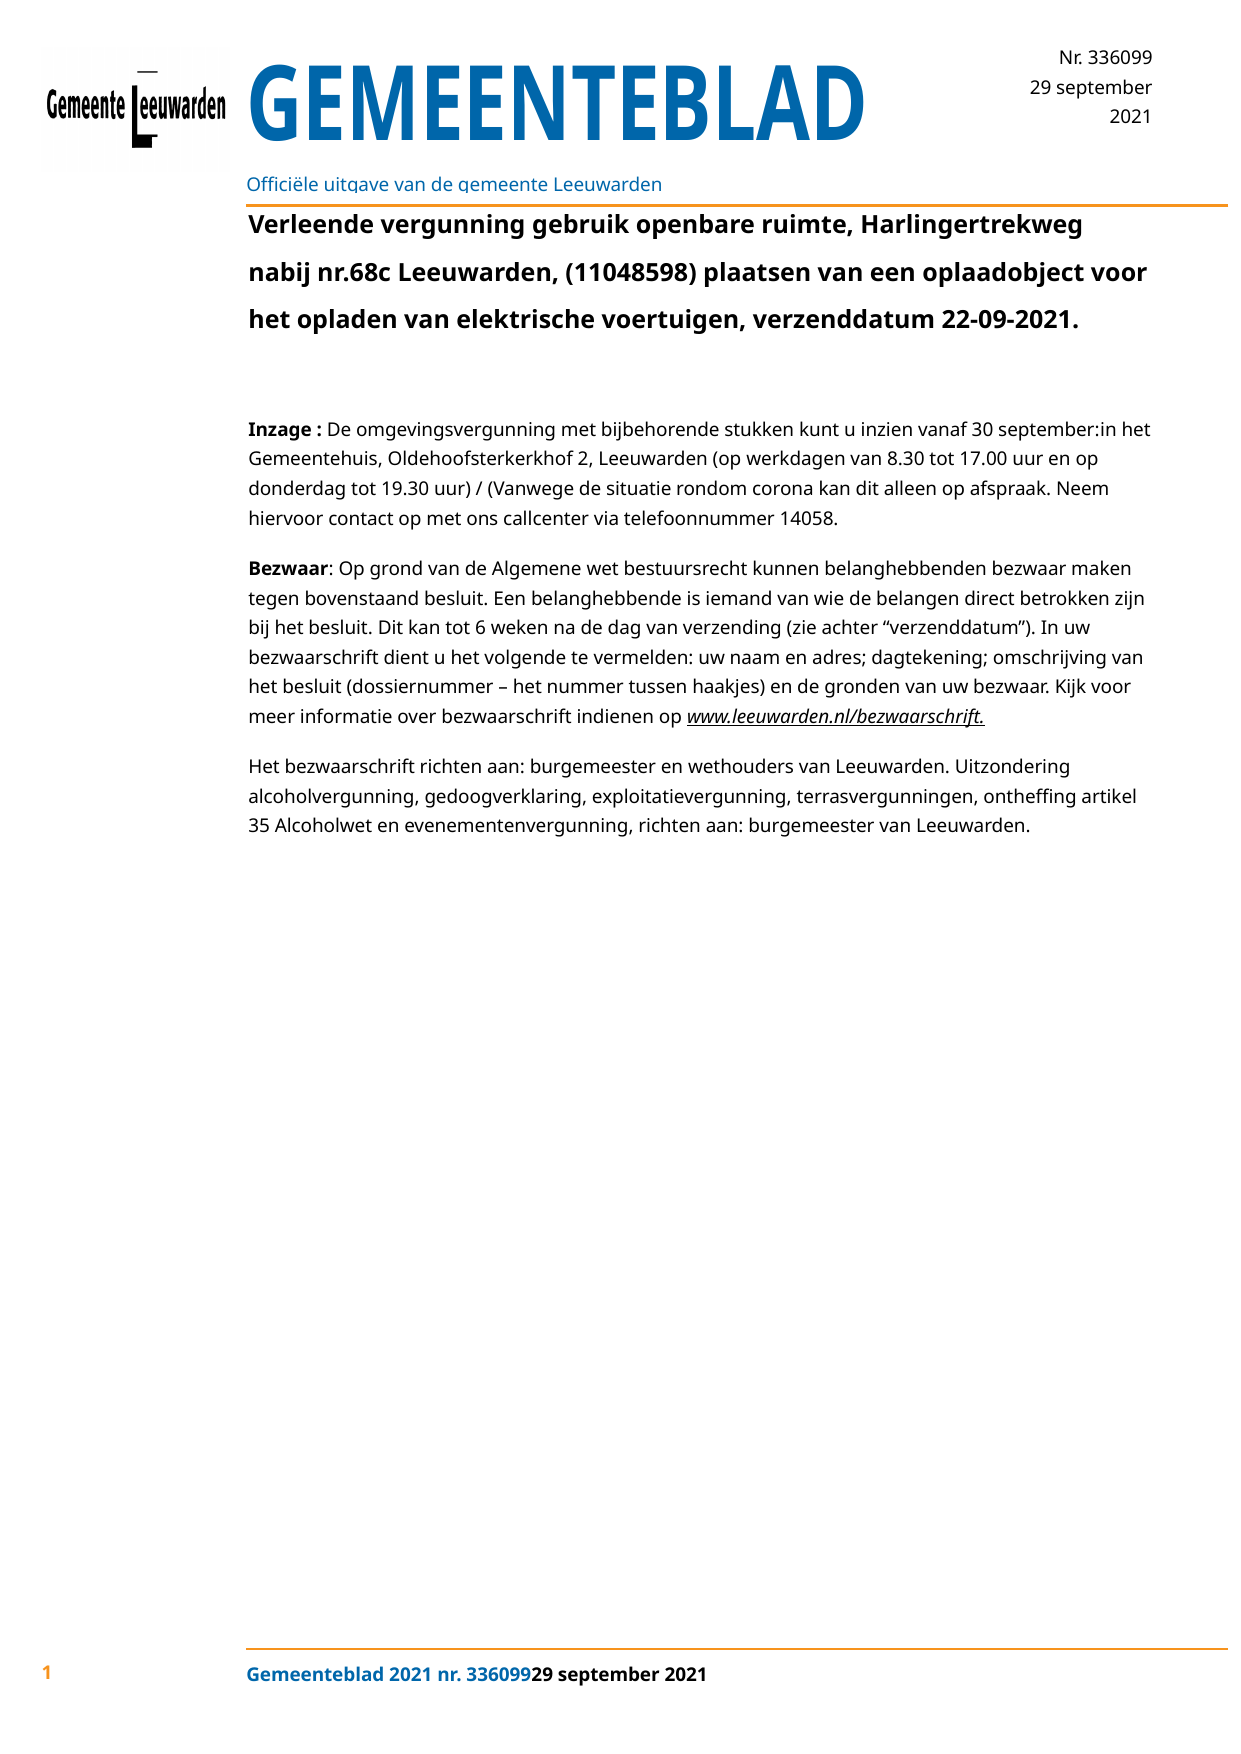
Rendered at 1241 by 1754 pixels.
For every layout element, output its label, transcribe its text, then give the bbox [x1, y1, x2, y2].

text Inzage : De omgevingsvergunning met bijbehorende stukken kunt u inzien vanaf 30 september:in het Gemeentehuis, Oldehoofsterkerkhof 2, Leeuwarden (op werkdagen van 8.30 tot 17.00 uur en op donderdag tot 19.30 uur) / (Vanwege de situatie rondom corona kan dit alleen op afspraak. Neem hiervoor contact op met ons callcenter via telefoonnummer 14058. [248, 416, 1152, 530]
text Bezwaar: Op grond van de Algemene wet bestuursrecht kunnen belanghebbenden bezwaar maken tegen bovenstaand besluit. Een belanghebbende is iemand van wie de belangen direct betrokken zijn bij het besluit. Dit kan tot 6 weken na de dag van verzending (zie achter “verzenddatum”). In uw bezwaarschrift dient u het volgende te vermelden: uw naam en adres; dagtekening; omschrijving van het besluit (dossiernummer – het nummer tussen haakjes) en de gronden van uw bezwaar. Kijk voor meer informatie over bezwaarschrift indienen op www.leeuwarden.nl/bezwaarschrift. [248, 555, 1152, 729]
text Het bezwaarschrift richten aan: burgemeester en wethouders van Leeuwarden. Uitzondering alcoholvergunning, gedoogverklaring, exploitatievergunning, terrasvergunningen, ontheffing artikel 35 Alcoholwet en evenementenvergunning, richten aan: burgemeester van Leeuwarden. [248, 753, 1152, 838]
text Verleende vergunning gebruik openbare ruimte, Harlingertrekweg nabij nr.68c Leeuwarden, (11048598) plaatsen van een oplaadobject voor het opladen van elektrische voertuigen, verzenddatum 22-09-2021. [248, 207, 1152, 336]
picture [41, 47, 231, 172]
